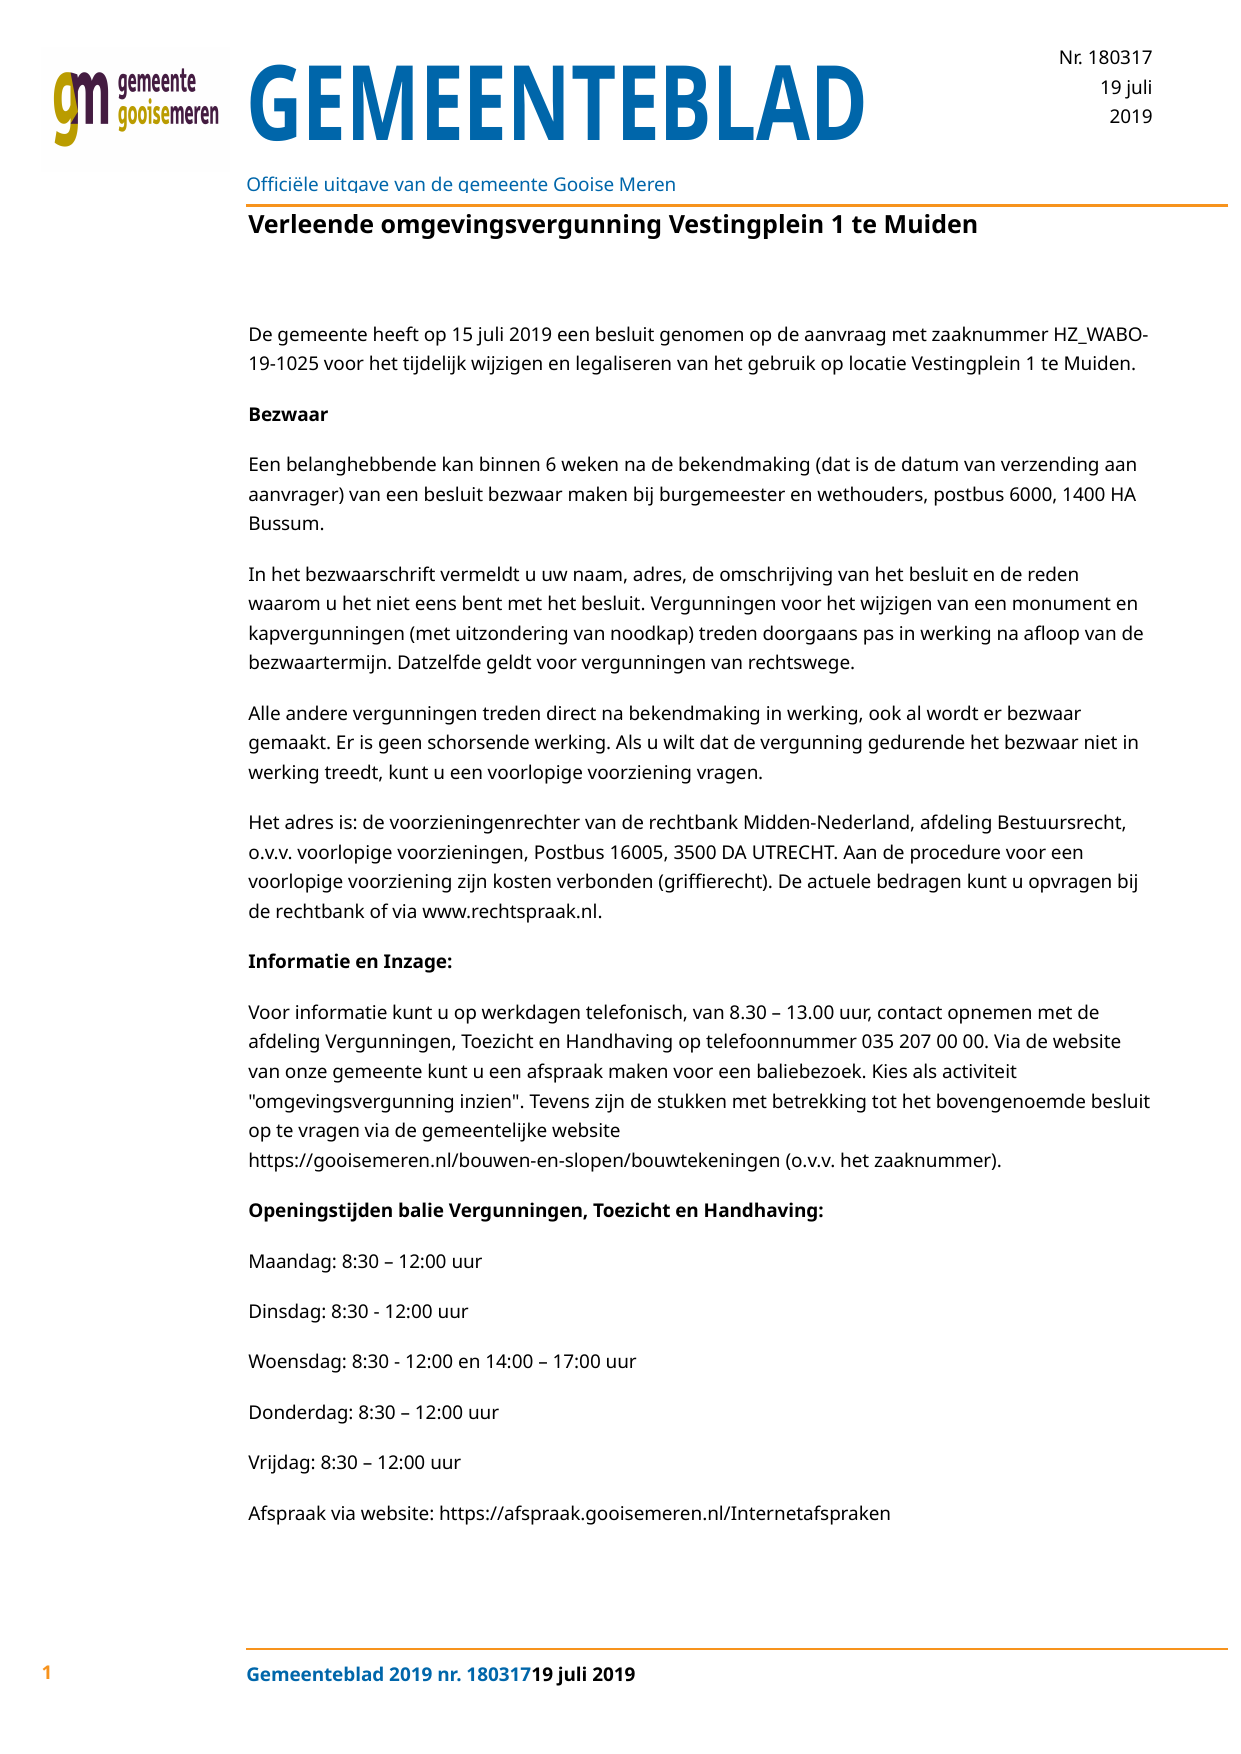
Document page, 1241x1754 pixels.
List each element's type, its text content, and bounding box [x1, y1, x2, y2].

picture [41, 47, 231, 172]
text Openingstijden balie Vergunningen, Toezicht en Handhaving: [248, 1197, 1152, 1223]
text Voor informatie kunt u op werkdagen telefonisch, van 8.30 – 13.00 uur, contact opnemen met de afdeling Vergunningen, Toezicht en Handhaving op telefoonnummer 035 207 00 00. Via de website van onze gemeente kunt u een afspraak maken voor een baliebezoek. Kies als activiteit "omgevingsvergunning inzien". Tevens zijn de stukken met betrekking tot het bovengenoemde besluit op te vragen via de gemeentelijke website https://gooisemeren.nl/bouwen-en-slopen/bouwtekeningen (o.v.v. het zaaknummer). [248, 999, 1152, 1173]
text Alle andere vergunningen treden direct na bekendmaking in werking, ook al wordt er bezwaar gemaakt. Er is geen schorsende werking. Als u wilt dat de vergunning gedurende het bezwaar niet in werking treedt, kunt u een voorlopige voorziening vragen. [248, 700, 1152, 785]
text Afspraak via website: https://afspraak.gooisemeren.nl/Internetafspraken [248, 1500, 1152, 1526]
text De gemeente heeft op 15 juli 2019 een besluit genomen op de aanvraag met zaaknummer HZ_WABO-19-1025 voor het tijdelijk wijzigen en legaliseren van het gebruik op locatie Vestingplein 1 te Muiden. [248, 321, 1152, 376]
text Donderdag: 8:30 – 12:00 uur [248, 1399, 1152, 1425]
text Verleende omgevingsvergunning Vestingplein 1 te Muiden [248, 207, 1152, 241]
text Een belanghebbende kan binnen 6 weken na de bekendmaking (dat is de datum van verzending aan aanvrager) van een besluit bezwaar maken bij burgemeester en wethouders, postbus 6000, 1400 HA Bussum. [248, 451, 1152, 536]
text Vrijdag: 8:30 – 12:00 uur [248, 1449, 1152, 1475]
text Maandag: 8:30 – 12:00 uur [248, 1248, 1152, 1273]
text Informatie en Inzage: [248, 949, 1152, 974]
text In het bezwaarschrift vermeldt u uw naam, adres, de omschrijving van het besluit en de reden waarom u het niet eens bent met het besluit. Vergunningen voor het wijzigen van een monument en kapvergunningen (met uitzondering van noodkap) treden doorgaans pas in werking na afloop van de bezwaartermijn. Datzelfde geldt voor vergunningen van rechtswege. [248, 561, 1152, 675]
text Het adres is: de voorzieningenrechter van de rechtbank Midden-Nederland, afdeling Bestuursrecht, o.v.v. voorlopige voorzieningen, Postbus 16005, 3500 DA UTRECHT. Aan de procedure voor een voorlopige voorziening zijn kosten verbonden (griffierecht). De actuele bedragen kunt u opvragen bij de rechtbank of via www.rechtspraak.nl. [248, 809, 1152, 924]
text Bezwaar [248, 401, 1152, 426]
text Woensdag: 8:30 - 12:00 en 14:00 – 17:00 uur [248, 1349, 1152, 1374]
text Dinsdag: 8:30 - 12:00 uur [248, 1298, 1152, 1324]
